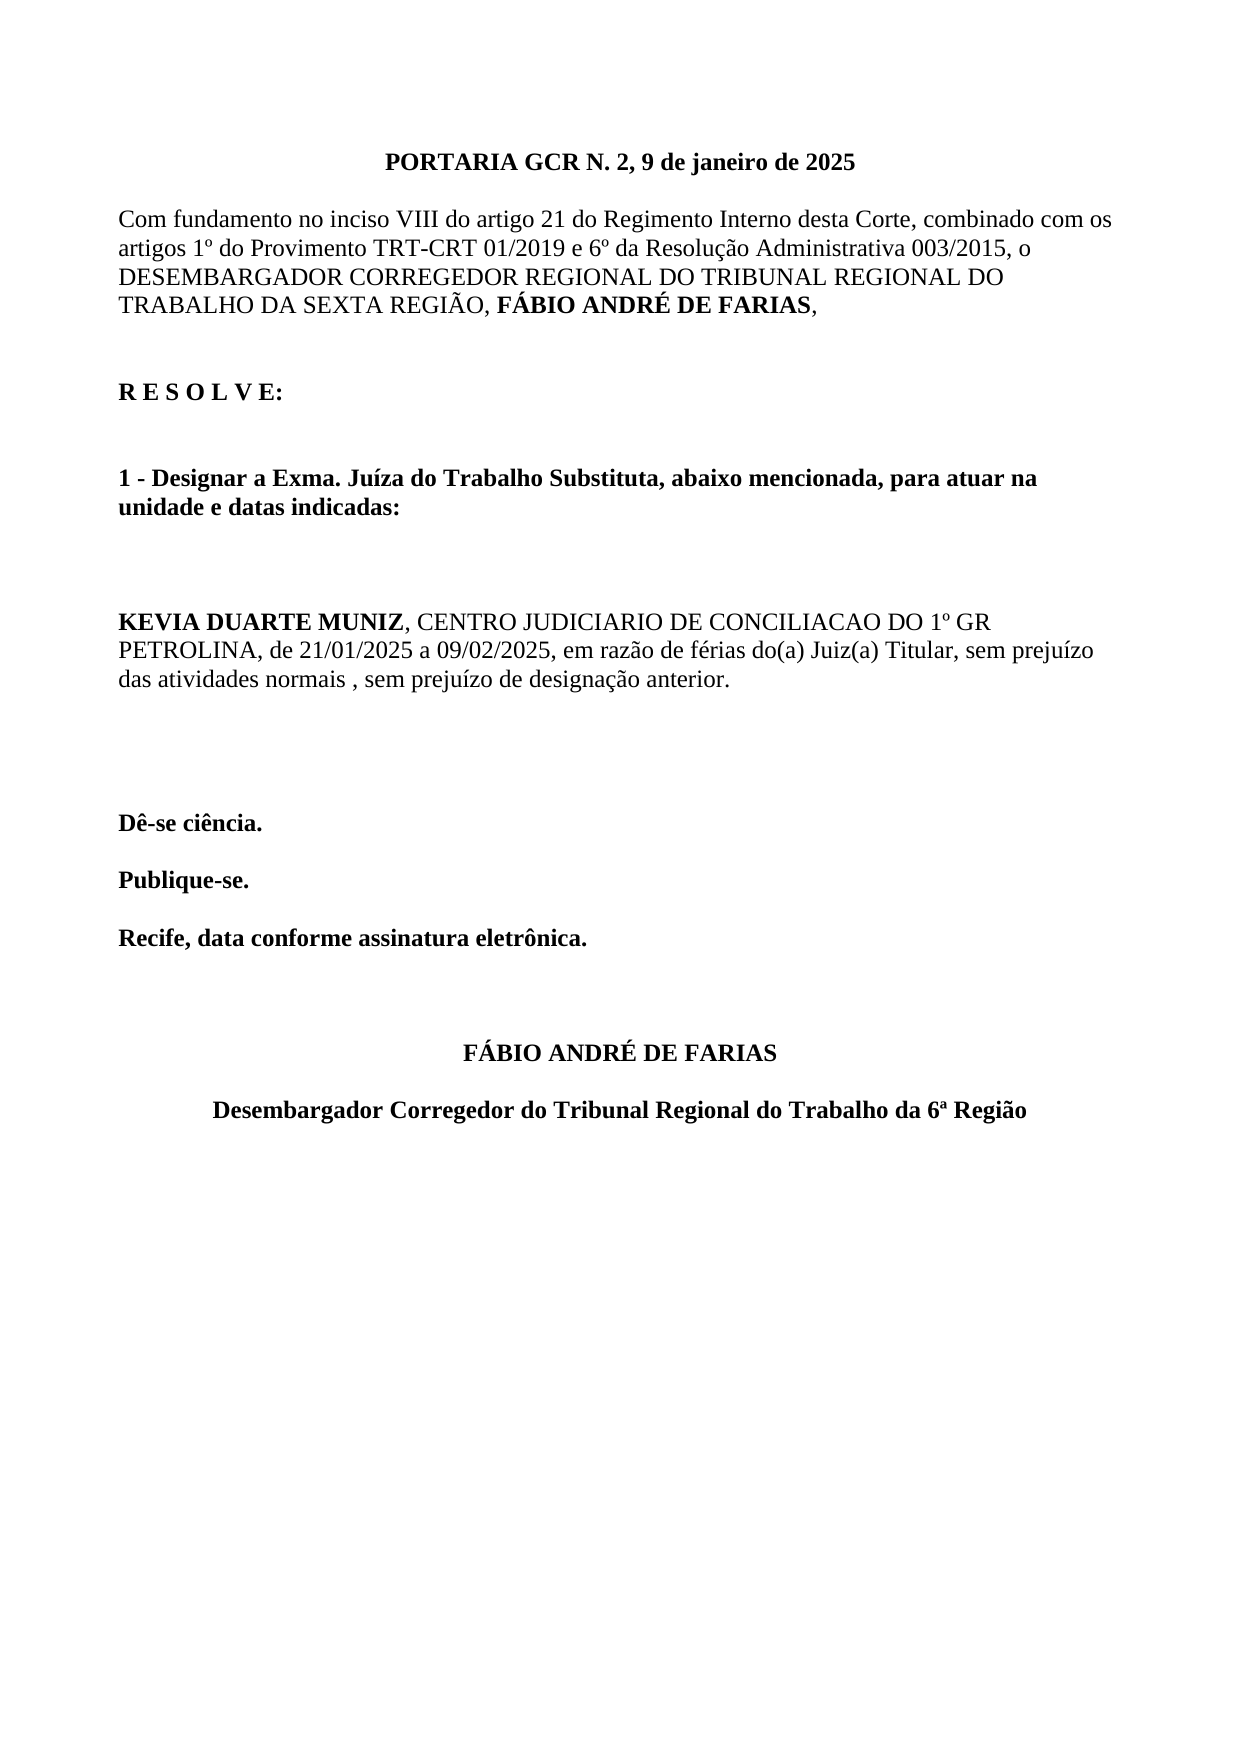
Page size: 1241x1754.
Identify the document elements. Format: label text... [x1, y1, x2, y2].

text Publique-se. [118, 866, 1122, 894]
text Dê-se ciência. [118, 808, 1122, 837]
text Recife, data conforme assinatura eletrônica. [118, 923, 1122, 952]
text FÁBIO ANDRÉ DE FARIAS [118, 1038, 1122, 1067]
text KEVIA DUARTE MUNIZ, CENTRO JUDICIARIO DE CONCILIACAO DO 1º GR PETROLINA, de 21/01/2025 a 09/02/2025, em razão de férias do(a) Juiz(a) Titular, sem prejuízo das atividades normais , sem prejuízo de designação anterior. [118, 607, 1122, 693]
text R E S O L V E: [118, 377, 1122, 406]
text Com fundamento no inciso VIII do artigo 21 do Regimento Interno desta Corte, combinado com os artigos 1º do Provimento TRT-CRT 01/2019 e 6º da Resolução Administrativa 003/2015, o DESEMBARGADOR CORREGEDOR REGIONAL DO TRIBUNAL REGIONAL DO TRABALHO DA SEXTA REGIÃO, FÁBIO ANDRÉ DE FARIAS, [118, 204, 1122, 319]
text PORTARIA GCR N. 2, 9 de janeiro de 2025 [118, 147, 1122, 176]
text Desembargador Corregedor do Tribunal Regional do Trabalho da 6ª Região [118, 1096, 1122, 1124]
text 1 - Designar a Exma. Juíza do Trabalho Substituta, abaixo mencionada, para atuar na unidade e datas indicadas: [118, 463, 1122, 521]
